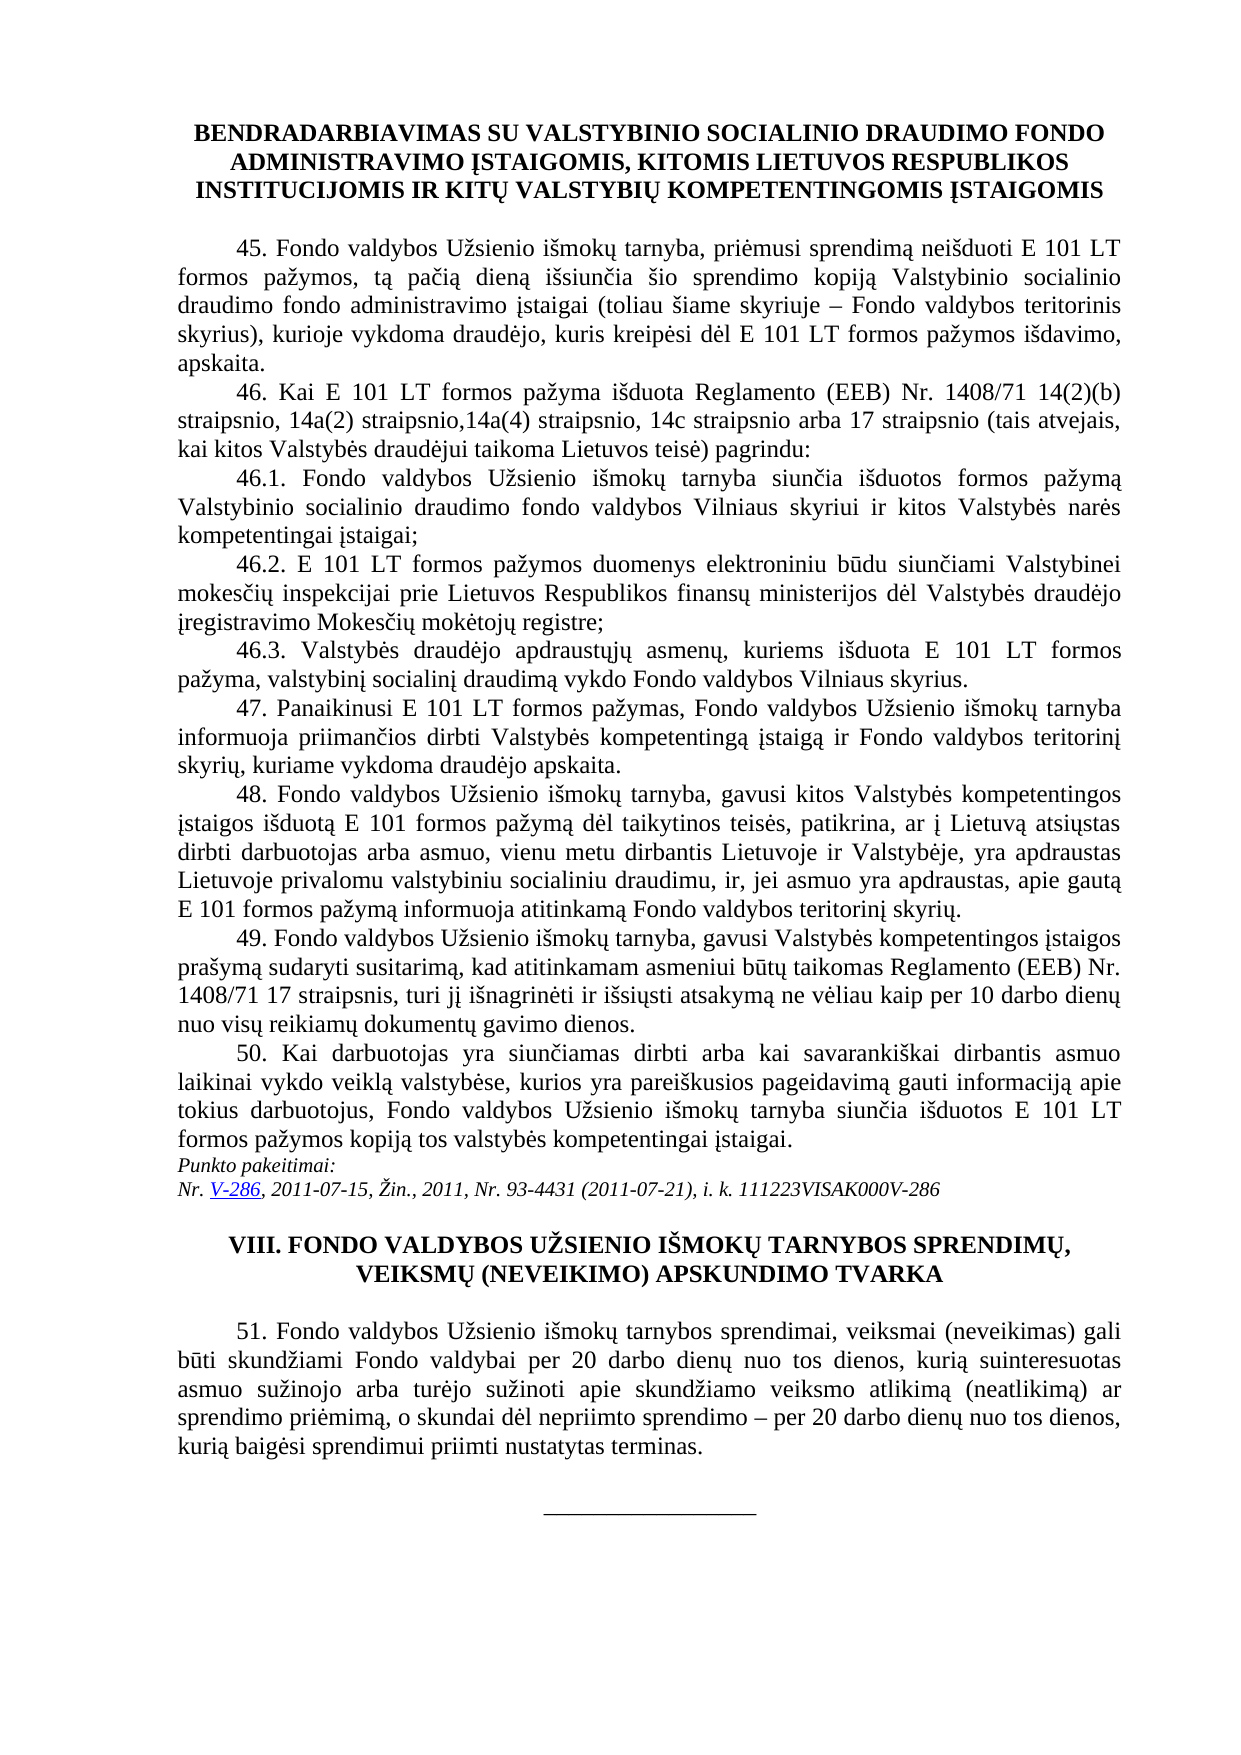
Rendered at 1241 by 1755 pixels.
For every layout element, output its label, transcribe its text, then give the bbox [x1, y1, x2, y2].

text 50. Kai darbuotojas yra siunčiamas dirbti arba kai savarankiškai dirbantis asmuo laikinai vykdo veiklą valstybėse, kurios yra pareiškusios pageidavimą gauti informaciją apie tokius darbuotojus, Fondo valdybos Užsienio išmokų tarnyba siunčia išduotos E 101 LT formos pažymos kopiją tos valstybės kompetentingai įstaigai. [177, 1038, 1122, 1153]
text 46.3. Valstybės draudėjo apdraustųjų asmenų, kuriems išduota E 101 LT formos pažyma, valstybinį socialinį draudimą vykdo Fondo valdybos Vilniaus skyrius. [177, 636, 1122, 693]
text 46.1. Fondo valdybos Užsienio išmokų tarnyba siunčia išduotos formos pažymą Valstybinio socialinio draudimo fondo valdybos Vilniaus skyriui ir kitos Valstybės narės kompetentingai įstaigai; [177, 463, 1122, 549]
text VIII. FONDO VALDYBOS UŽSIENIO IŠMOKŲ TARNYBOS SPRENDIMŲ, VEIKSMŲ (NEVEIKIMO) APSKUNDIMO TVARKA [177, 1230, 1122, 1287]
text 47. Panaikinusi E 101 LT formos pažymas, Fondo valdybos Užsienio išmokų tarnyba informuoja priimančios dirbti Valstybės kompetentingą įstaigą ir Fondo valdybos teritorinį skyrių, kuriame vykdoma draudėjo apskaita. [177, 693, 1122, 779]
text Punkto pakeitimai: [177, 1153, 1122, 1177]
text Nr. V-286, 2011-07-15, Žin., 2011, Nr. 93-4431 (2011-07-21), i. k. 111223VISAK000V-286 [177, 1177, 1122, 1201]
text 46.2. E 101 LT formos pažymos duomenys elektroniniu būdu siunčiami Valstybinei mokesčių inspekcijai prie Lietuvos Respublikos finansų ministerijos dėl Valstybės draudėjo įregistravimo Mokesčių mokėtojų registre; [177, 549, 1122, 636]
text _________________ [177, 1489, 1122, 1517]
text 49. Fondo valdybos Užsienio išmokų tarnyba, gavusi Valstybės kompetentingos įstaigos prašymą sudaryti susitarimą, kad atitinkamam asmeniui būtų taikomas Reglamento (EEB) Nr. 1408/71 17 straipsnis, turi jį išnagrinėti ir išsiųsti atsakymą ne vėliau kaip per 10 darbo dienų nuo visų reikiamų dokumentų gavimo dienos. [177, 923, 1122, 1038]
text BENDRADARBIAVIMAS SU VALSTYBINIO SOCIALINIO DRAUDIMO fONDO ADMINISTRAVIMO ĮSTAIGOMIS, KITOMIS LIETUVOS RESPUBLIKOS INSTITUCIJOMIS IR KITŲ VALSTYBIŲ KOMPETENTINGOMIS ĮSTAIGOMIS [177, 118, 1122, 204]
text 46. Kai E 101 LT formos pažyma išduota Reglamento (EEB) Nr. 1408/71 14(2)(b) straipsnio, 14a(2) straipsnio,14a(4) straipsnio, 14c straipsnio arba 17 straipsnio (tais atvejais, kai kitos Valstybės draudėjui taikoma Lietuvos teisė) pagrindu: [177, 377, 1122, 463]
text 48. Fondo valdybos Užsienio išmokų tarnyba, gavusi kitos Valstybės kompetentingos įstaigos išduotą E 101 formos pažymą dėl taikytinos teisės, patikrina, ar į Lietuvą atsiųstas dirbti darbuotojas arba asmuo, vienu metu dirbantis Lietuvoje ir Valstybėje, yra apdraustas Lietuvoje privalomu valstybiniu socialiniu draudimu, ir, jei asmuo yra apdraustas, apie gautą E 101 formos pažymą informuoja atitinkamą Fondo valdybos teritorinį skyrių. [177, 779, 1122, 923]
text 45. Fondo valdybos Užsienio išmokų tarnyba, priėmusi sprendimą neišduoti E 101 LT formos pažymos, tą pačią dieną išsiunčia šio sprendimo kopiją Valstybinio socialinio draudimo fondo administravimo įstaigai (toliau šiame skyriuje – Fondo valdybos teritorinis skyrius), kurioje vykdoma draudėjo, kuris kreipėsi dėl E 101 LT formos pažymos išdavimo, apskaita. [177, 233, 1122, 377]
text 51. Fondo valdybos Užsienio išmokų tarnybos sprendimai, veiksmai (neveikimas) gali būti skundžiami Fondo valdybai per 20 darbo dienų nuo tos dienos, kurią suinteresuotas asmuo sužinojo arba turėjo sužinoti apie skundžiamo veiksmo atlikimą (neatlikimą) ar sprendimo priėmimą, o skundai dėl nepriimto sprendimo – per 20 darbo dienų nuo tos dienos, kurią baigėsi sprendimui priimti nustatytas terminas. [177, 1316, 1122, 1460]
